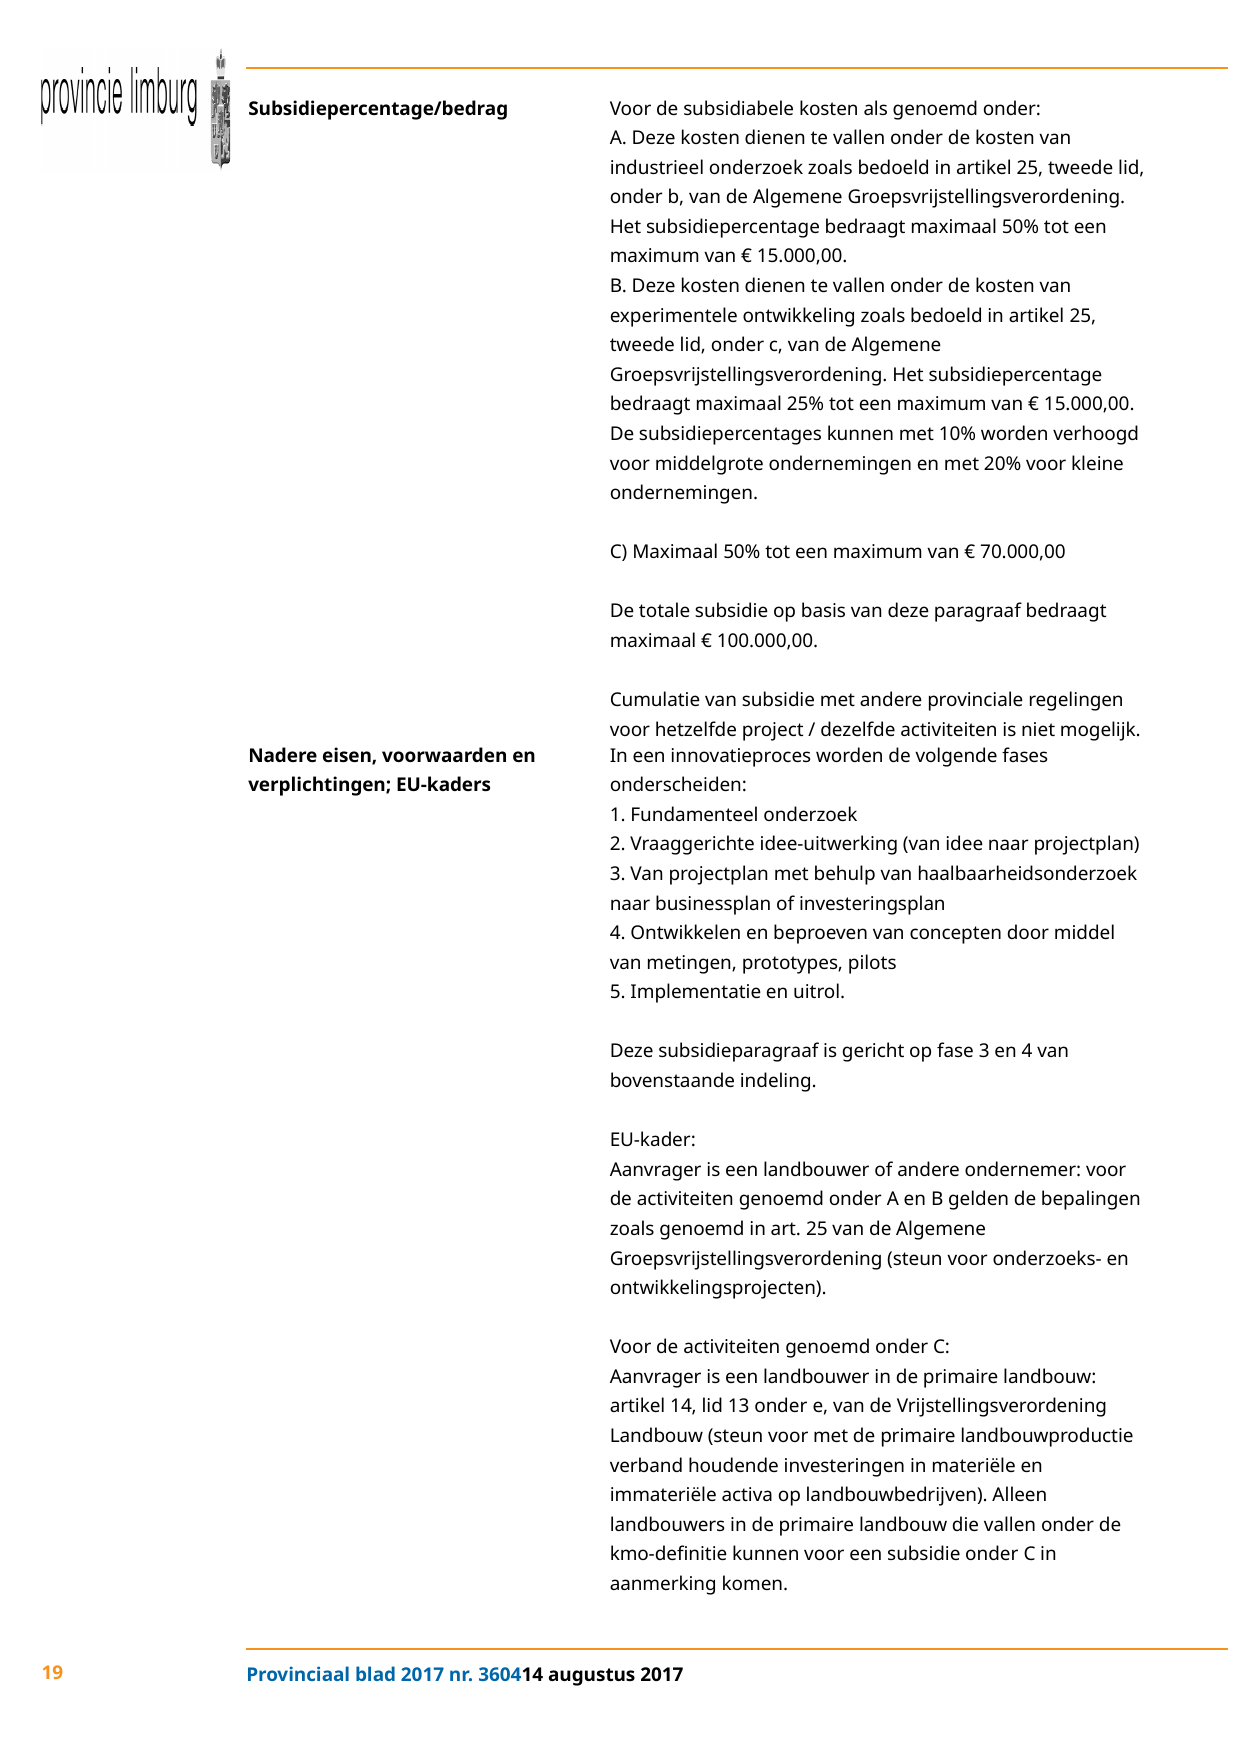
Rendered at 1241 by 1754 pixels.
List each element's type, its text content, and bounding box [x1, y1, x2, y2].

table_cell Subsidiepercentage/bedrag [248, 95, 609, 742]
table_cell Nadere eisen, voorwaarden en verplichtingen; EU-kaders [248, 742, 609, 1596]
table_cell Voor de subsidiabele kosten als genoemd onder: A. Deze kosten dienen te vallen onder de kosten van industrieel onderzoek zoals bedoeld in artikel 25, tweede lid, onder b, van de Algemene Groepsvrijstellingsverordening. Het subsidiepercentage bedraagt maximaal 50% tot een maximum van € 15.000,00. B. Deze kosten dienen te vallen onder de kosten van experimentele ontwikkeling zoals bedoeld in artikel 25, tweede lid, onder c, van de Algemene Groepsvrijstellingsverordening. Het subsidiepercentage bedraagt maximaal 25% tot een maximum van € 15.000,00. De subsidiepercentages kunnen met 10% worden verhoogd voor middelgrote ondernemingen en met 20% voor kleine ondernemingen. C) Maximaal 50% tot een maximum van € 70.000,00 De totale subsidie op basis van deze paragraaf bedraagt maximaal € 100.000,00. Cumulatie van subsidie met andere provinciale regelingen voor hetzelfde project / dezelfde activiteiten is niet mogelijk. [610, 95, 1152, 742]
picture [41, 47, 231, 172]
table_cell In een innovatieproces worden de volgende fases onderscheiden: 1. Fundamenteel onderzoek 2. Vraaggerichte idee-uitwerking (van idee naar projectplan) 3. Van projectplan met behulp van haalbaarheidsonderzoek naar businessplan of investeringsplan 4. Ontwikkelen en beproeven van concepten door middel van metingen, prototypes, pilots 5. Implementatie en uitrol. Deze subsidieparagraaf is gericht op fase 3 en 4 van bovenstaande indeling. EU-kader: Aanvrager is een landbouwer of andere ondernemer: voor de activiteiten genoemd onder A en B gelden de bepalingen zoals genoemd in art. 25 van de Algemene Groepsvrijstellingsverordening (steun voor onderzoeks- en ontwikkelingsprojecten). Voor de activiteiten genoemd onder C: Aanvrager is een landbouwer in de primaire landbouw: artikel 14, lid 13 onder e, van de Vrijstellingsverordening Landbouw (steun voor met de primaire landbouwproductie verband houdende investeringen in materiële en immateriële activa op landbouwbedrijven). Alleen landbouwers in de primaire landbouw die vallen onder de kmo-definitie kunnen voor een subsidie onder C in aanmerking komen. [610, 742, 1152, 1596]
